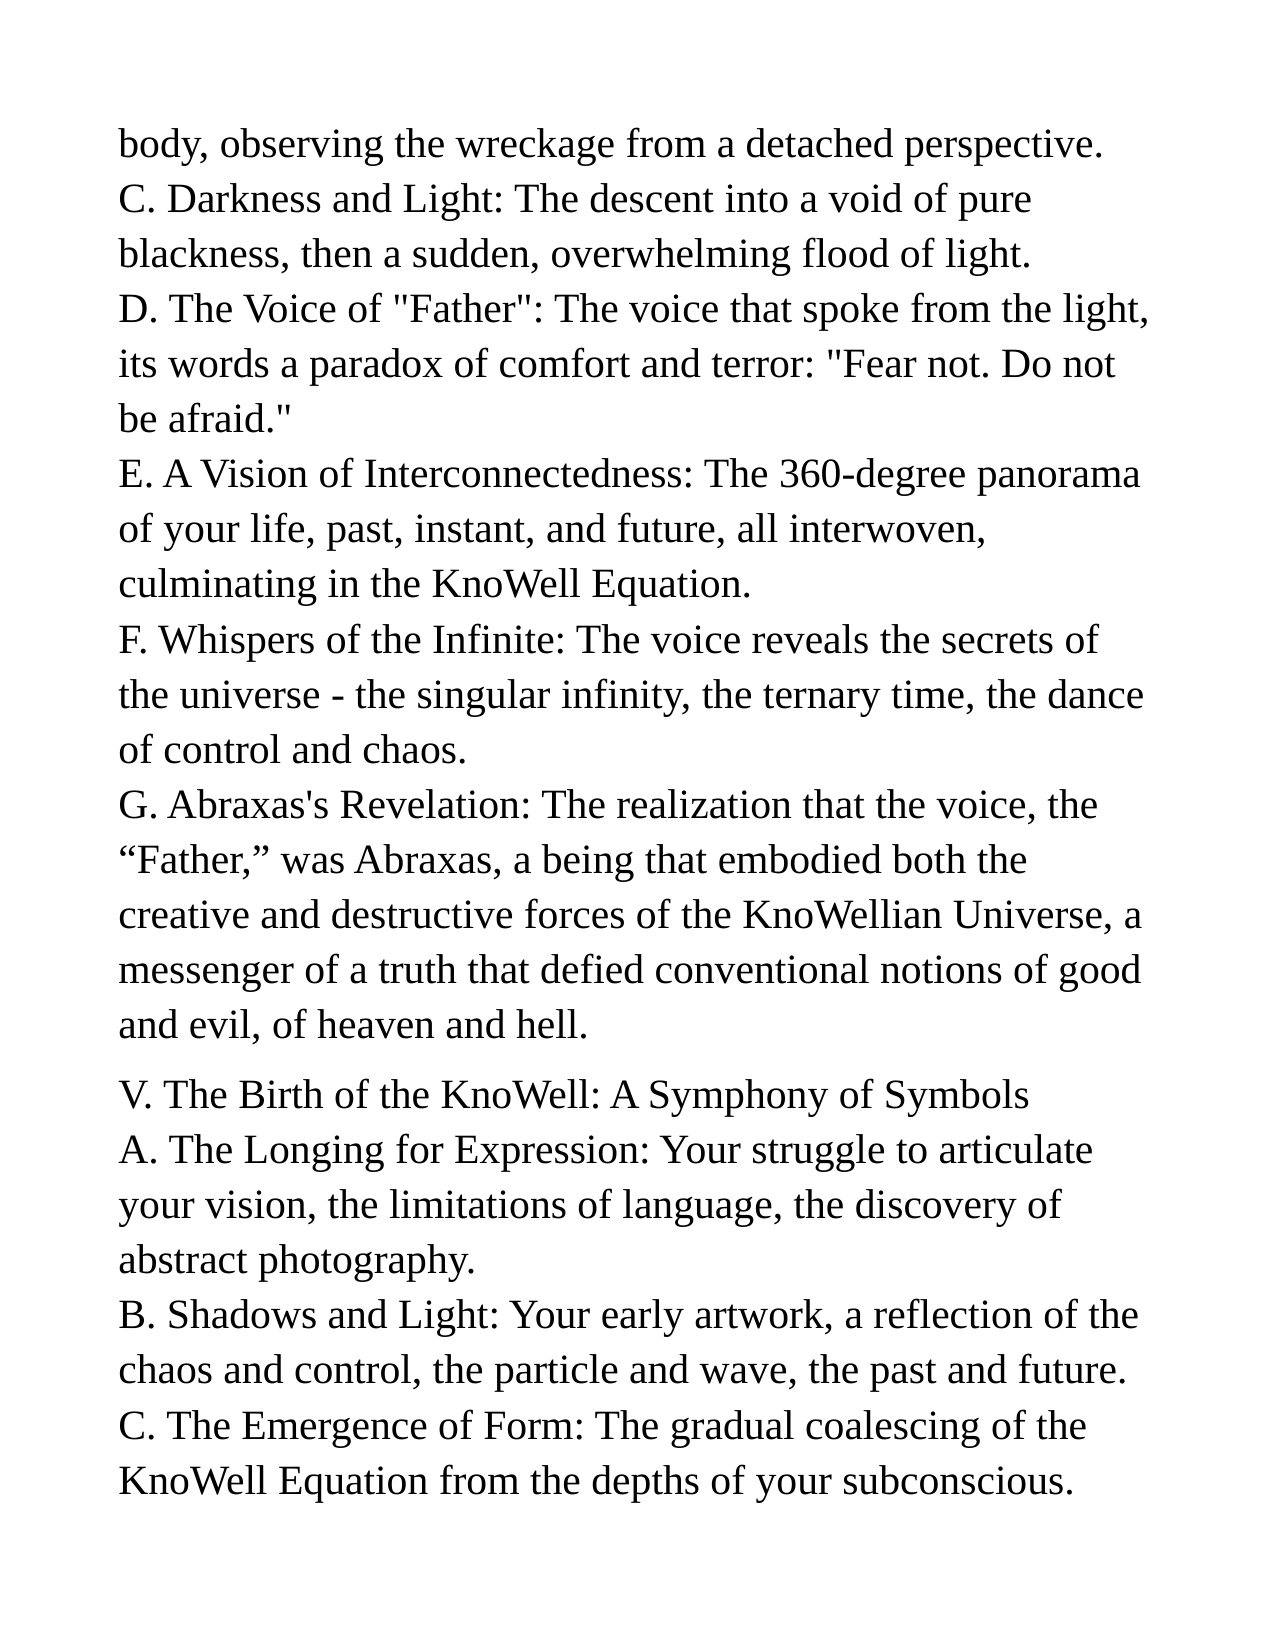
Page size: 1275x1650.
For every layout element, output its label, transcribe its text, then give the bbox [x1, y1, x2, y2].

text V. The Birth of the KnoWell: A Symphony of Symbols A. The Longing for Expression: Your struggle to articulate your vision, the limitations of language, the discovery of abstract photography. B. Shadows and Light: Your early artwork, a reflection of the chaos and control, the particle and wave, the past and future. C. The Emergence of Form: The gradual coalescing of the KnoWell Equation from the depths of your subconscious. [118, 1069, 1157, 1503]
text body, observing the wreckage from a detached perspective. C. Darkness and Light: The descent into a void of pure blackness, then a sudden, overwhelming flood of light. D. The Voice of "Father": The voice that spoke from the light, its words a paradox of comfort and terror: "Fear not. Do not be afraid." E. A Vision of Interconnectedness: The 360-degree panorama of your life, past, instant, and future, all interwoven, culminating in the KnoWell Equation. F. Whispers of the Infinite: The voice reveals the secrets of the universe - the singular infinity, the ternary time, the dance of control and chaos. G. Abraxas's Revelation: The realization that the voice, the “Father,” was Abraxas, a being that embodied both the creative and destructive forces of the KnoWellian Universe, a messenger of a truth that defied conventional notions of good and evil, of heaven and hell. [118, 118, 1157, 1048]
